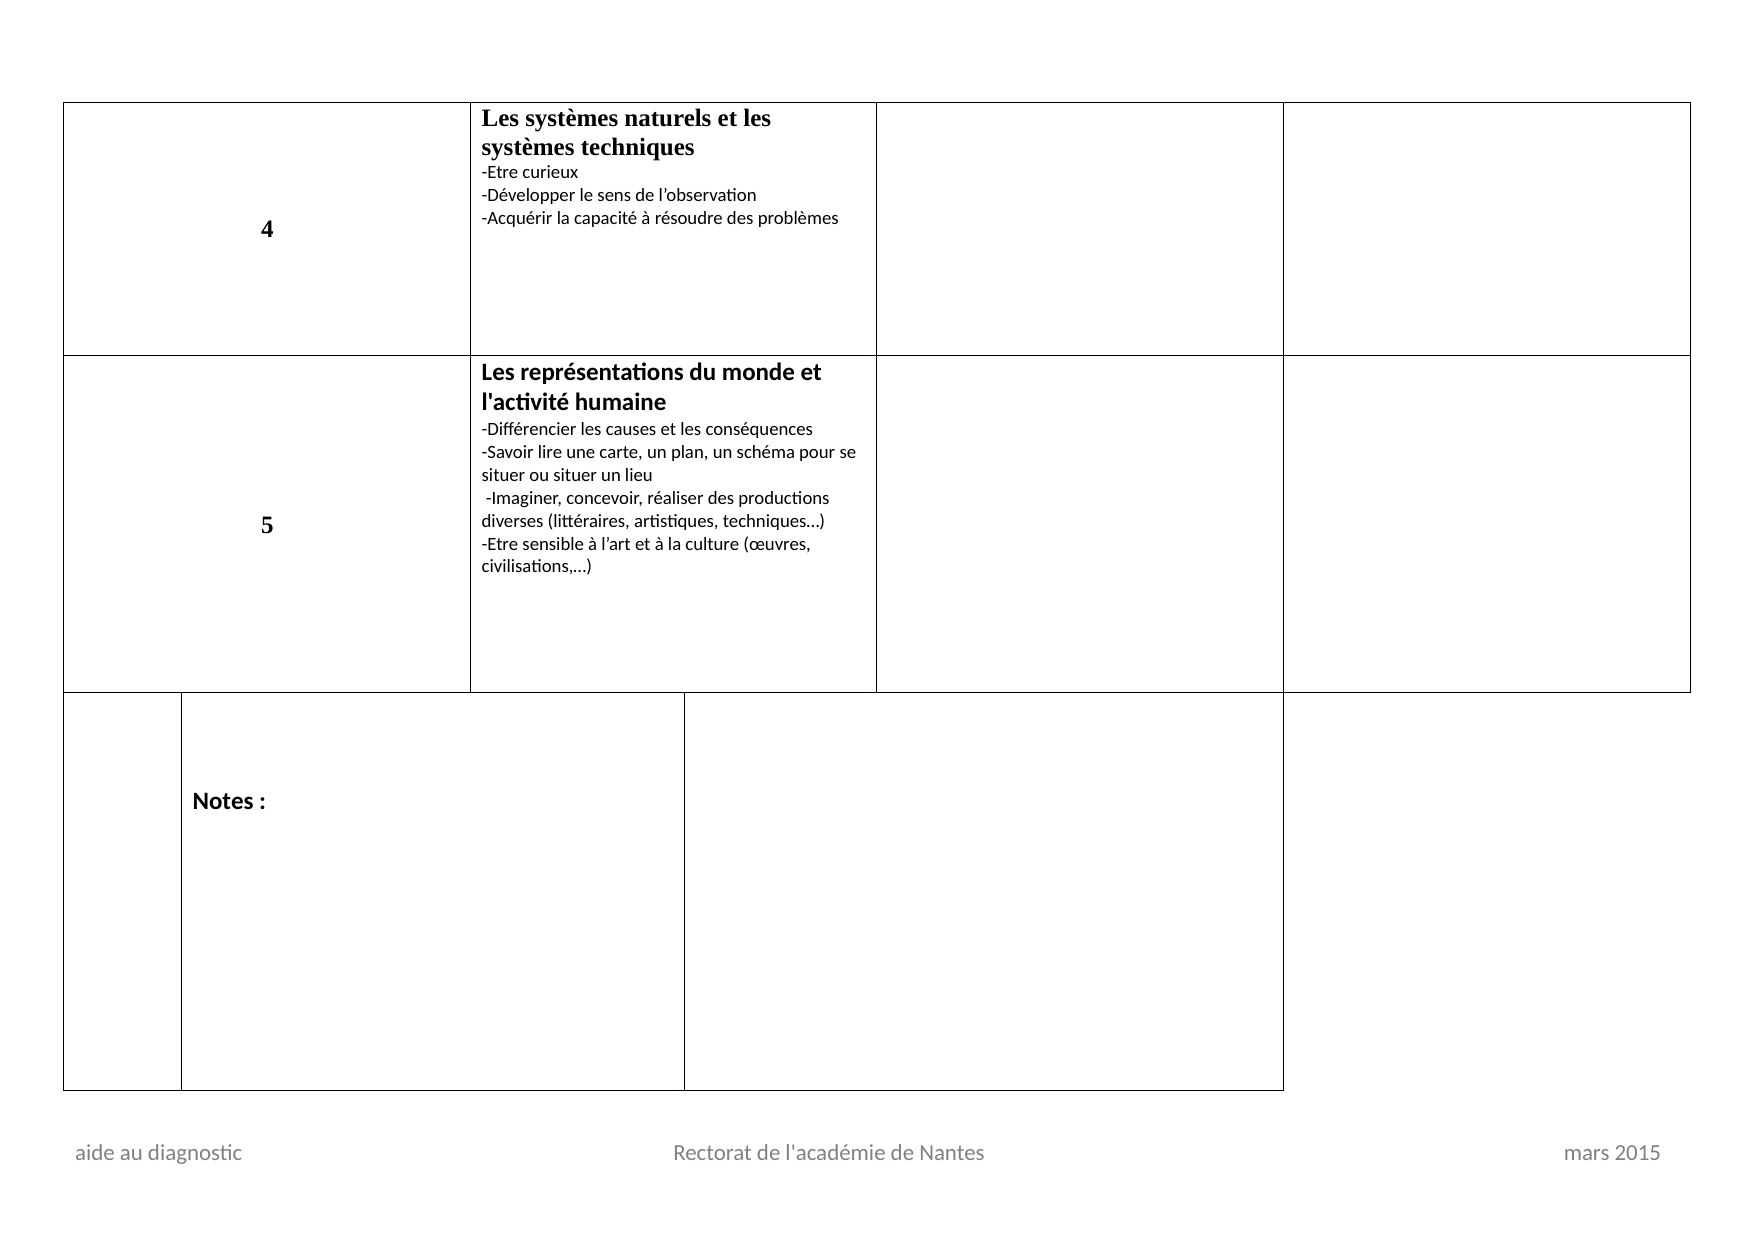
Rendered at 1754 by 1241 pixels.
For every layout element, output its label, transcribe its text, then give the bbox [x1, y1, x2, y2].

table_cell Les représentations du monde et l'activité humaine -Différencier les causes et les conséquences -Savoir lire une carte, un plan, un schéma pour se situer ou situer un lieu -Imaginer, concevoir, réaliser des productions diverses (littéraires, artistiques, techniques…) -Etre sensible à l’art et à la culture (œuvres, civilisations,…) [471, 356, 876, 692]
table_cell Les systèmes naturels et les systèmes techniques -Etre curieux -Développer le sens de l’observation -Acquérir la capacité à résoudre des problèmes [471, 103, 876, 355]
table_cell [685, 693, 1283, 1090]
table_cell [1284, 103, 1690, 355]
table_cell 4 [64, 103, 470, 355]
table_cell [877, 103, 1283, 355]
table_cell [877, 356, 1283, 692]
table_cell Notes : [182, 693, 684, 1090]
table_cell [64, 693, 181, 1090]
table_cell 5 [64, 356, 470, 692]
table_cell [1284, 356, 1690, 692]
